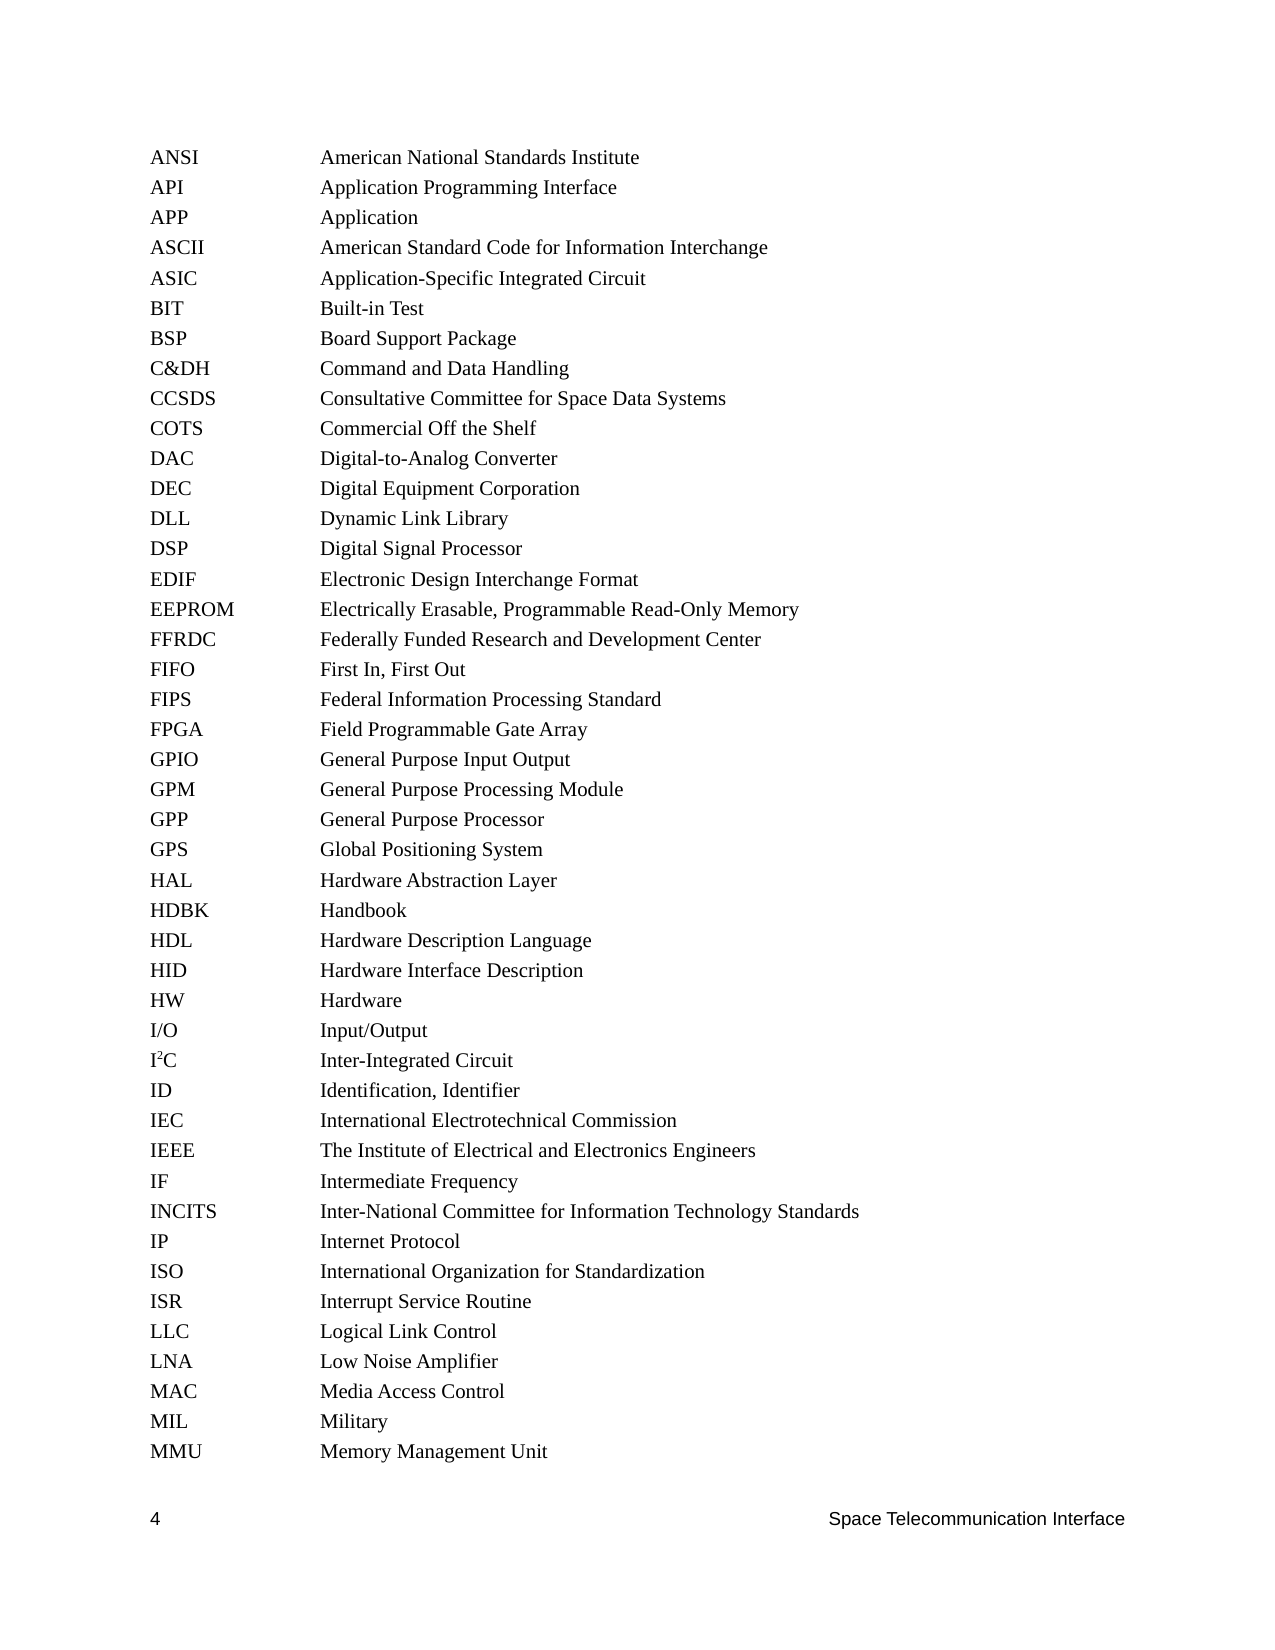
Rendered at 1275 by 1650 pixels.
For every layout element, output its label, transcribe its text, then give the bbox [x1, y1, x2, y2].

table_cell Media Access Control [317, 1376, 1134, 1406]
table_cell MMU [147, 1436, 317, 1467]
table_cell EDIF [147, 564, 317, 593]
table_cell GPM [147, 774, 317, 804]
table_cell General Purpose Input Output [317, 744, 1134, 774]
table_cell LNA [147, 1346, 317, 1376]
table_cell Hardware Interface Description [317, 955, 1134, 985]
table_cell Low Noise Amplifier [317, 1346, 1134, 1376]
table_cell Electrically Erasable, Programmable Read-Only Memory [317, 594, 1134, 624]
table_cell Application-Specific Integrated Circuit [317, 263, 1134, 292]
table_cell Memory Management Unit [317, 1436, 1134, 1467]
table_cell Built-in Test [317, 293, 1134, 323]
table_cell ASCII [147, 232, 317, 262]
table_cell Interrupt Service Routine [317, 1286, 1134, 1316]
table_cell Federally Funded Research and Development Center [317, 624, 1134, 654]
table_cell General Purpose Processor [317, 804, 1134, 834]
table_cell MAC [147, 1376, 317, 1406]
table_cell GPS [147, 834, 317, 864]
table_cell GPP [147, 804, 317, 834]
table_cell HW [147, 985, 317, 1015]
table_cell Application [317, 202, 1134, 232]
table_cell HDL [147, 925, 317, 955]
table_cell ANSI [147, 142, 317, 172]
table_cell Electronic Design Interchange Format [317, 564, 1134, 593]
table_cell DSP [147, 533, 317, 563]
table_cell Commercial Off the Shelf [317, 413, 1134, 443]
table_cell Hardware Description Language [317, 925, 1134, 955]
table_cell HID [147, 955, 317, 985]
table_cell BSP [147, 323, 317, 353]
table_cell FIFO [147, 654, 317, 684]
table_cell COTS [147, 413, 317, 443]
table_cell LLC [147, 1316, 317, 1346]
table_cell Inter-Integrated Circuit [317, 1045, 1134, 1075]
table_cell Hardware Abstraction Layer [317, 865, 1134, 894]
table_cell Inter-National Committee for Information Technology Standards [317, 1196, 1134, 1226]
table_cell IF [147, 1166, 317, 1196]
table_cell I2C [147, 1045, 317, 1075]
table_cell ISR [147, 1286, 317, 1316]
table_cell Digital Equipment Corporation [317, 473, 1134, 503]
table_cell Identification, Identifier [317, 1075, 1134, 1105]
table_cell Internet Protocol [317, 1226, 1134, 1256]
table_cell IEC [147, 1105, 317, 1135]
table_cell I/O [147, 1015, 317, 1045]
table_cell HDBK [147, 895, 317, 925]
table_cell APP [147, 202, 317, 232]
table_cell Logical Link Control [317, 1316, 1134, 1346]
table_cell GPIO [147, 744, 317, 774]
table_cell International Organization for Standardization [317, 1256, 1134, 1286]
table_cell Command and Data Handling [317, 353, 1134, 383]
table_cell IP [147, 1226, 317, 1256]
table_cell Dynamic Link Library [317, 503, 1134, 533]
table_cell FPGA [147, 714, 317, 744]
table_cell Global Positioning System [317, 834, 1134, 864]
table_cell Military [317, 1406, 1134, 1436]
table_cell CCSDS [147, 383, 317, 413]
table_cell ISO [147, 1256, 317, 1286]
table_cell EEPROM [147, 594, 317, 624]
table_cell Hardware [317, 985, 1134, 1015]
table_cell American Standard Code for Information Interchange [317, 232, 1134, 262]
table_cell C&DH [147, 353, 317, 383]
table_cell FIPS [147, 684, 317, 714]
table_cell Digital Signal Processor [317, 533, 1134, 563]
table_cell The Institute of Electrical and Electronics Engineers [317, 1135, 1134, 1166]
table_cell First In, First Out [317, 654, 1134, 684]
table_cell Federal Information Processing Standard [317, 684, 1134, 714]
table_cell International Electrotechnical Commission [317, 1105, 1134, 1135]
table_cell Board Support Package [317, 323, 1134, 353]
table_cell BIT [147, 293, 317, 323]
table_cell DEC [147, 473, 317, 503]
table_cell DLL [147, 503, 317, 533]
table_cell ASIC [147, 263, 317, 292]
table_cell General Purpose Processing Module [317, 774, 1134, 804]
table_cell IEEE [147, 1135, 317, 1166]
table_cell MIL [147, 1406, 317, 1436]
table_cell American National Standards Institute [317, 142, 1134, 172]
table_cell DAC [147, 443, 317, 473]
table_cell API [147, 172, 317, 202]
table_cell Field Programmable Gate Array [317, 714, 1134, 744]
table_cell Intermediate Frequency [317, 1166, 1134, 1196]
table_cell FFRDC [147, 624, 317, 654]
table_cell ID [147, 1075, 317, 1105]
table_cell HAL [147, 865, 317, 894]
table_cell INCITS [147, 1196, 317, 1226]
table_cell Input/Output [317, 1015, 1134, 1045]
table_cell Digital-to-Analog Converter [317, 443, 1134, 473]
table_cell Consultative Committee for Space Data Systems [317, 383, 1134, 413]
table_cell Handbook [317, 895, 1134, 925]
table_cell Application Programming Interface [317, 172, 1134, 202]
